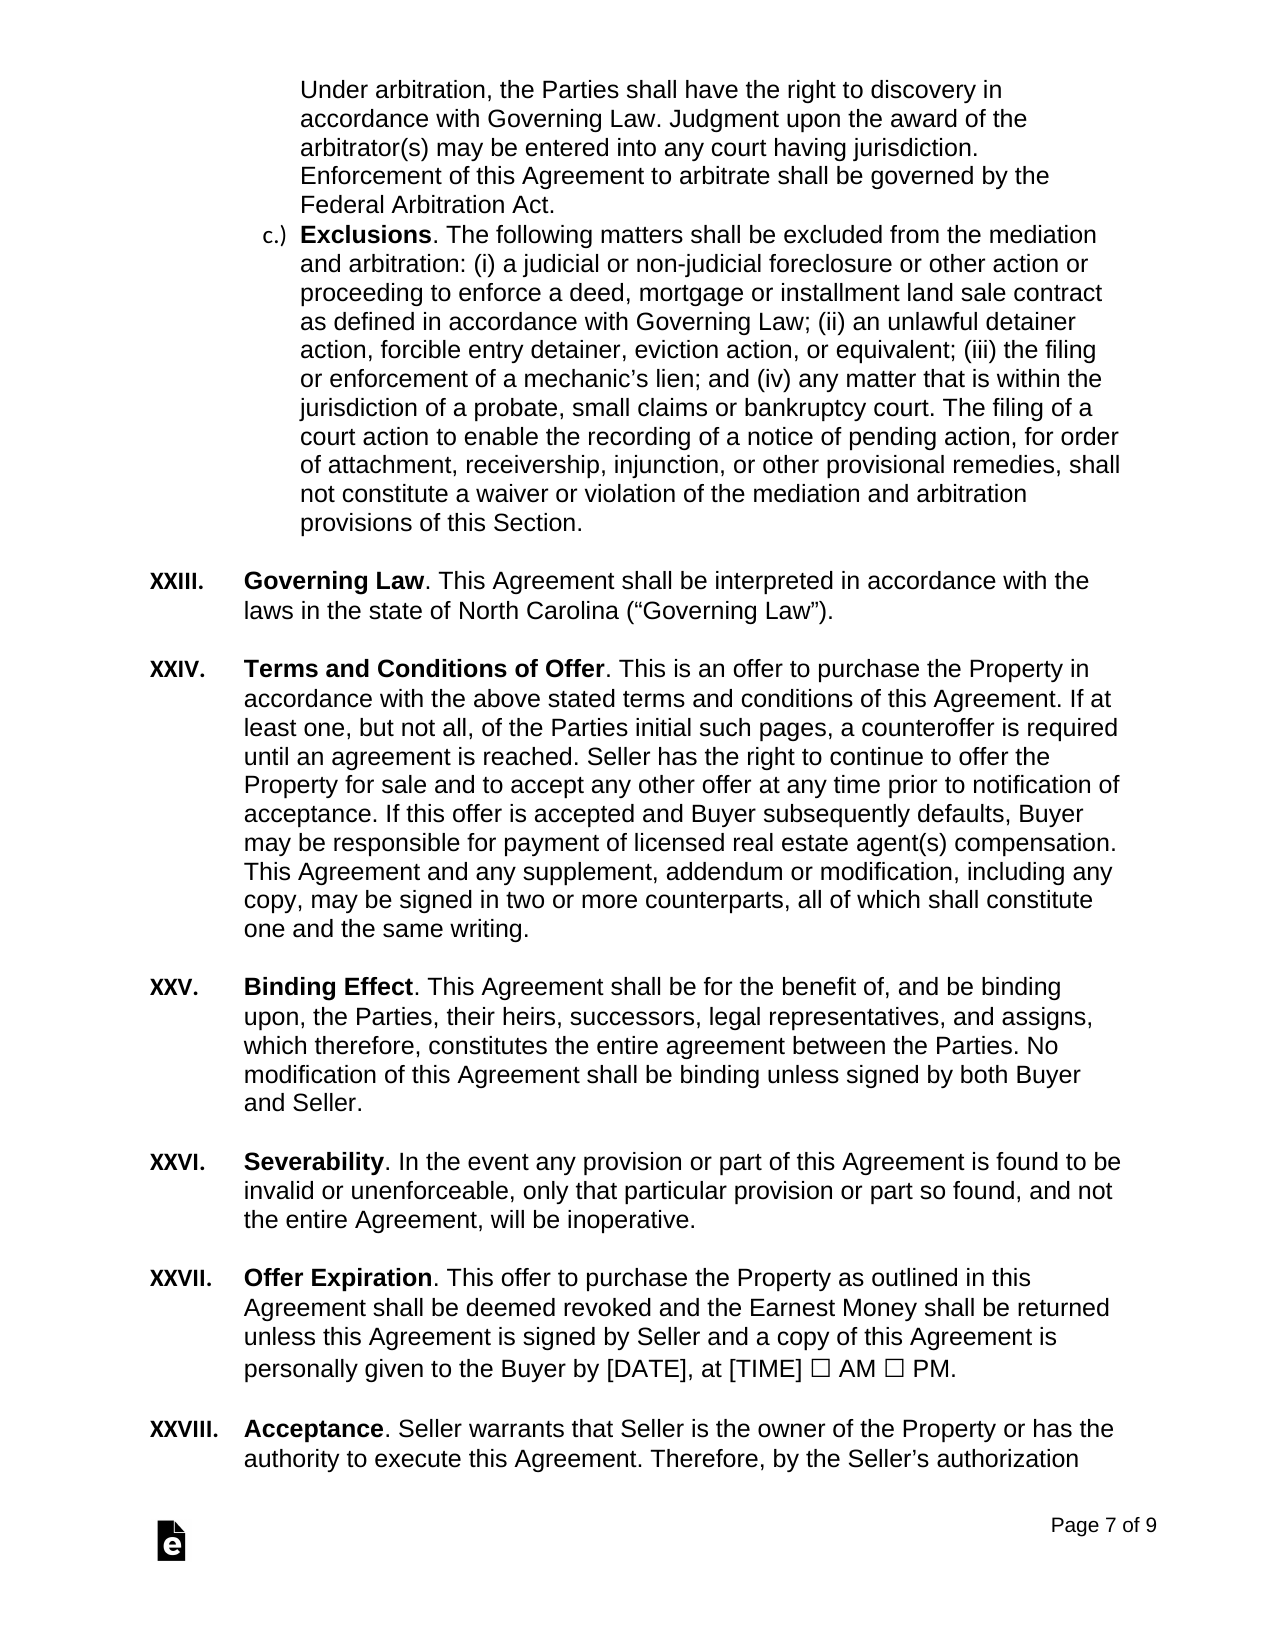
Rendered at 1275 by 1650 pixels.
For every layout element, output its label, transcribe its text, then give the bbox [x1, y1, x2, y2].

list Acceptance. Seller warrants that Seller is the owner of the Property or has the authority to execute this Agreement. Therefore, by the Seller’s authorization [150, 1413, 1125, 1473]
list Severability. In the event any provision or part of this Agreement is found to be invalid or unenforceable, only that particular provision or part so found, and not the entire Agreement, will be inoperative. [150, 1146, 1125, 1234]
list Terms and Conditions of Offer. This is an offer to purchase the Property in accordance with the above stated terms and conditions of this Agreement. If at least one, but not all, of the Parties initial such pages, a counteroffer is required until an agreement is reached. Seller has the right to continue to offer the Property for sale and to accept any other offer at any time prior to notification of acceptance. If this offer is accepted and Buyer subsequently defaults, Buyer may be responsible for payment of licensed real estate agent(s) compensation. This Agreement and any supplement, addendum or modification, including any copy, may be signed in two or more counterparts, all of which shall constitute one and the same writing. [150, 653, 1125, 943]
list Exclusions. The following matters shall be excluded from the mediation and arbitration: (i) a judicial or non-judicial foreclosure or other action or proceeding to enforce a deed, mortgage or installment land sale contract as defined in accordance with Governing Law; (ii) an unlawful detainer action, forcible entry detainer, eviction action, or equivalent; (iii) the filing or enforcement of a mechanic’s lien; and (iv) any matter that is within the jurisdiction of a probate, small claims or bankruptcy court. The filing of a court action to enable the recording of a notice of pending action, for order of attachment, receivership, injunction, or other provisional remedies, shall not constitute a waiver or violation of the mediation and arbitration provisions of this Section. [262, 219, 1125, 537]
list Under arbitration, the Parties shall have the right to discovery in accordance with Governing Law. Judgment upon the award of the arbitrator(s) may be entered into any court having jurisdiction. Enforcement of this Agreement to arbitrate shall be governed by the Federal Arbitration Act. [262, 75, 1125, 219]
list Binding Effect. This Agreement shall be for the benefit of, and be binding upon, the Parties, their heirs, successors, legal representatives, and assigns, which therefore, constitutes the entire agreement between the Parties. No modification of this Agreement shall be binding unless signed by both Buyer and Seller. [150, 972, 1125, 1117]
list Offer Expiration. This offer to purchase the Property as outlined in this Agreement shall be deemed revoked and the Earnest Money shall be returned unless this Agreement is signed by Seller and a copy of this Agreement is personally given to the Buyer by [DATE], at [TIME] ☐ AM ☐ PM. [150, 1263, 1125, 1385]
list Governing Law. This Agreement shall be interpreted in accordance with the laws in the state of North Carolina (“Governing Law”). [150, 566, 1125, 625]
